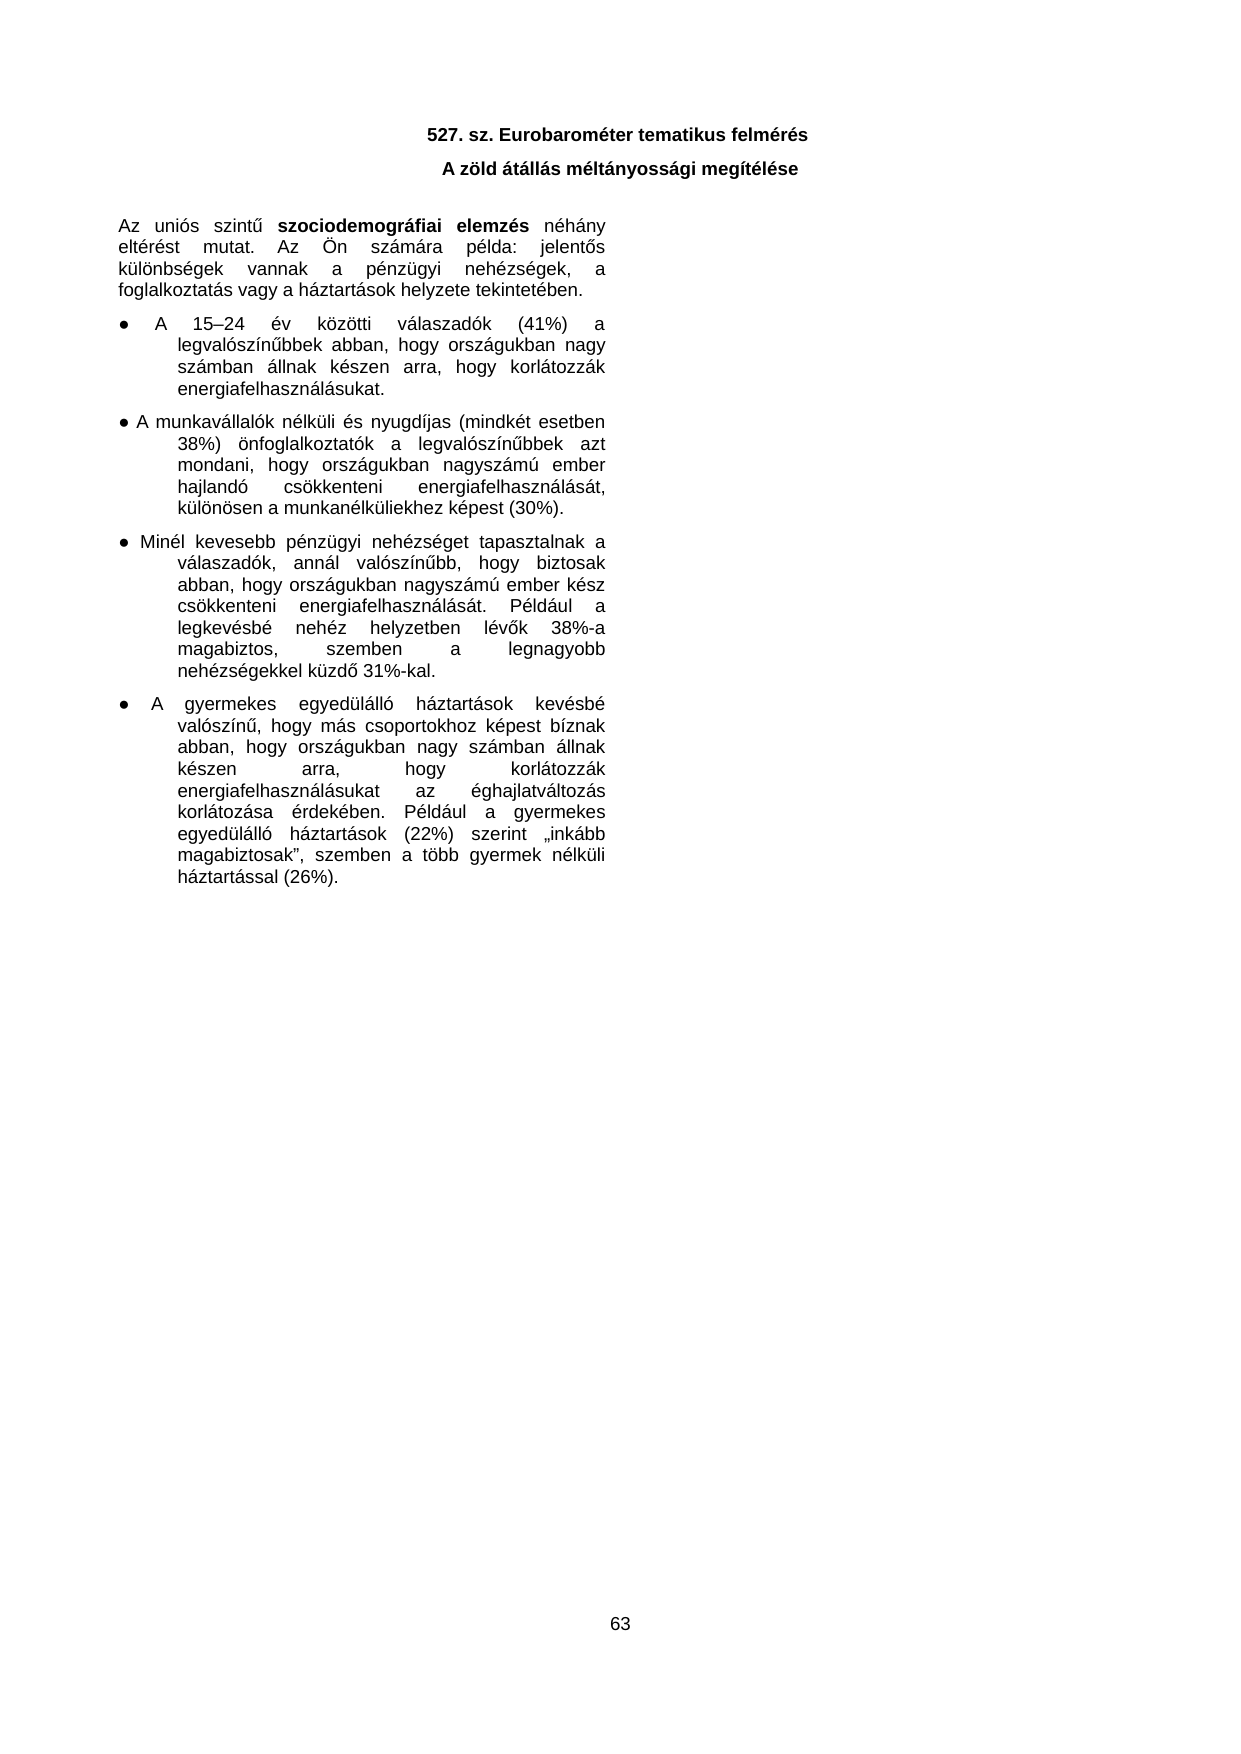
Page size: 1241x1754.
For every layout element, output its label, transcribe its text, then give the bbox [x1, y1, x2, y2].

text ● A 15–24 év közötti válaszadók (41%) a legvalószínűbbek abban, hogy országukban nagy számban állnak készen arra, hogy korlátozzák energiafelhasználásukat. [118, 313, 605, 399]
text Az uniós szintű szociodemográfiai elemzés néhány eltérést mutat. Az Ön számára példa: jelentős különbségek vannak a pénzügyi nehézségek, a foglalkoztatás vagy a háztartások helyzete tekintetében. [118, 214, 605, 301]
text ● A gyermekes egyedülálló háztartások kevésbé valószínű, hogy más csoportokhoz képest bíznak abban, hogy országukban nagy számban állnak készen arra, hogy korlátozzák energiafelhasználásukat az éghajlatváltozás korlátozása érdekében. Például a gyermekes egyedülálló háztartások (22%) szerint „inkább magabiztosak”, szemben a több gyermek nélküli háztartással (26%). [118, 693, 605, 887]
text ● A munkavállalók nélküli és nyugdíjas (mindkét esetben 38%) önfoglalkoztatók a legvalószínűbbek azt mondani, hogy országukban nagyszámú ember hajlandó csökkenteni energiafelhasználását, különösen a munkanélküliekhez képest (30%). [118, 411, 605, 518]
text ● Minél kevesebb pénzügyi nehézséget tapasztalnak a válaszadók, annál valószínűbb, hogy biztosak abban, hogy országukban nagyszámú ember kész csökkenteni energiafelhasználását. Például a legkevésbé nehéz helyzetben lévők 38%-a magabiztos, szemben a legnagyobb nehézségekkel küzdő 31%-kal. [118, 530, 605, 681]
